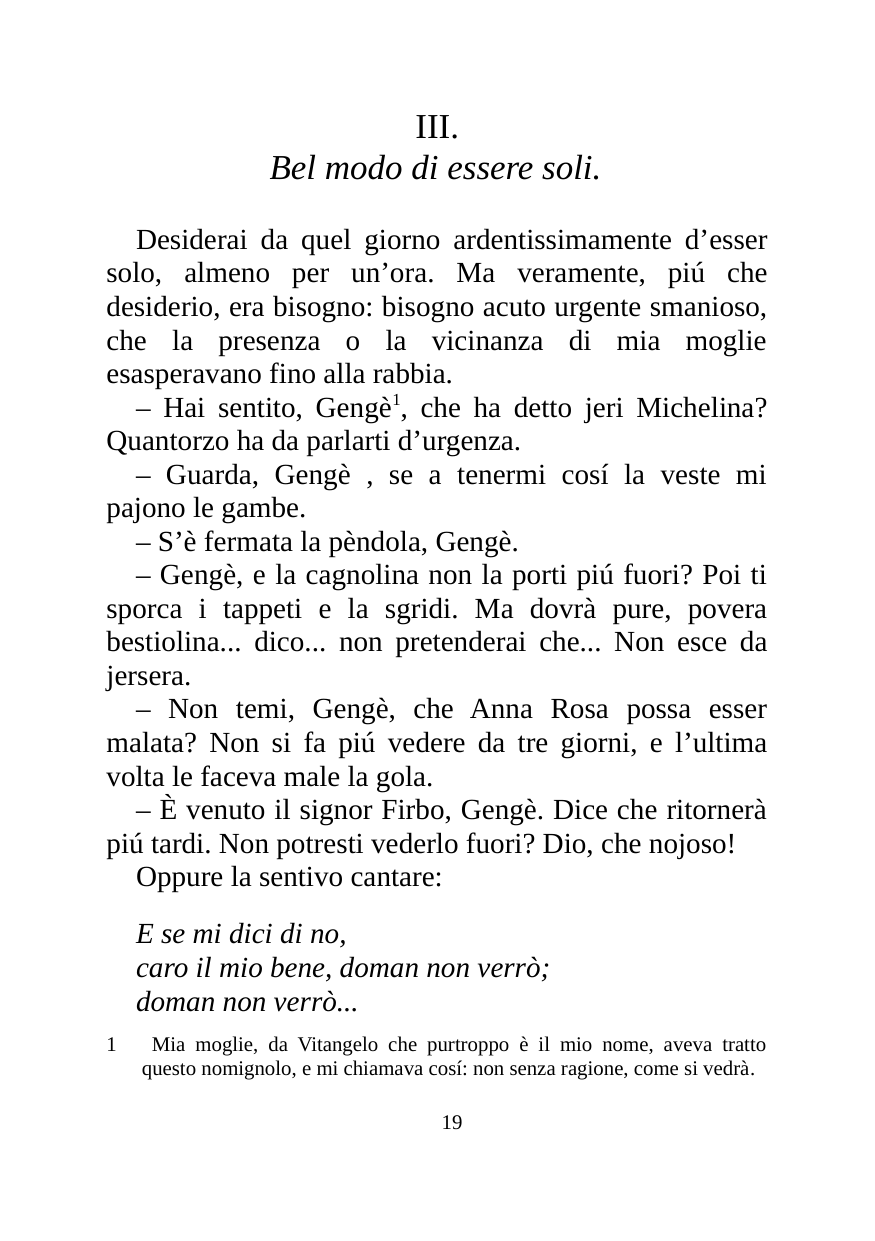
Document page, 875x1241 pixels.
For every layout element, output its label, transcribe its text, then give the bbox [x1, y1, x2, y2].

text – Guarda, Gengè , se a tenermi cosí la veste mi pajono le gambe. [106, 457, 768, 524]
text – Hai sentito, Gengè, che ha detto jeri Michelina? Quantorzo ha da parlarti d’urgenza. [106, 390, 768, 457]
text doman non verrò... [106, 984, 768, 1017]
text – È venuto il signor Firbo, Gengè. Dice che ritornerà piú tardi. Non potresti vederlo fuori? Dio, che nojoso! [106, 792, 768, 859]
text – Non temi, Gengè, che Anna Rosa possa esser malata? Non si fa piú vedere da tre giorni, e l’ultima volta le faceva male la gola. [106, 692, 768, 792]
text – Gengè, e la cagnolina non la porti piú fuori? Poi ti sporca i tappeti e la sgridi. Ma dovrà pure, povera bestiolina... dico... non pretenderai che... Non esce da jersera. [106, 557, 768, 692]
text – S’è fermata la pèndola, Gengè. [106, 524, 768, 557]
subtitle III. Bel modo di essere soli. [106, 106, 768, 187]
text E se mi dici di no, [106, 917, 768, 950]
text Oppure la sentivo cantare: [106, 859, 768, 893]
text Mia moglie, da Vitangelo che purtroppo è il mio nome, aveva tratto questo nomignolo, e mi chiamava cosí: non senza ragione, come si vedrà. [106, 1032, 768, 1080]
text caro il mio bene, doman non verrò; [106, 950, 768, 984]
text Desiderai da quel giorno ardentissimamente d’esser solo, almeno per un’ora. Ma veramente, piú che desiderio, era bisogno: bisogno acuto urgente smanioso, che la presenza o la vicinanza di mia moglie esasperavano fino alla rabbia. [106, 222, 768, 390]
